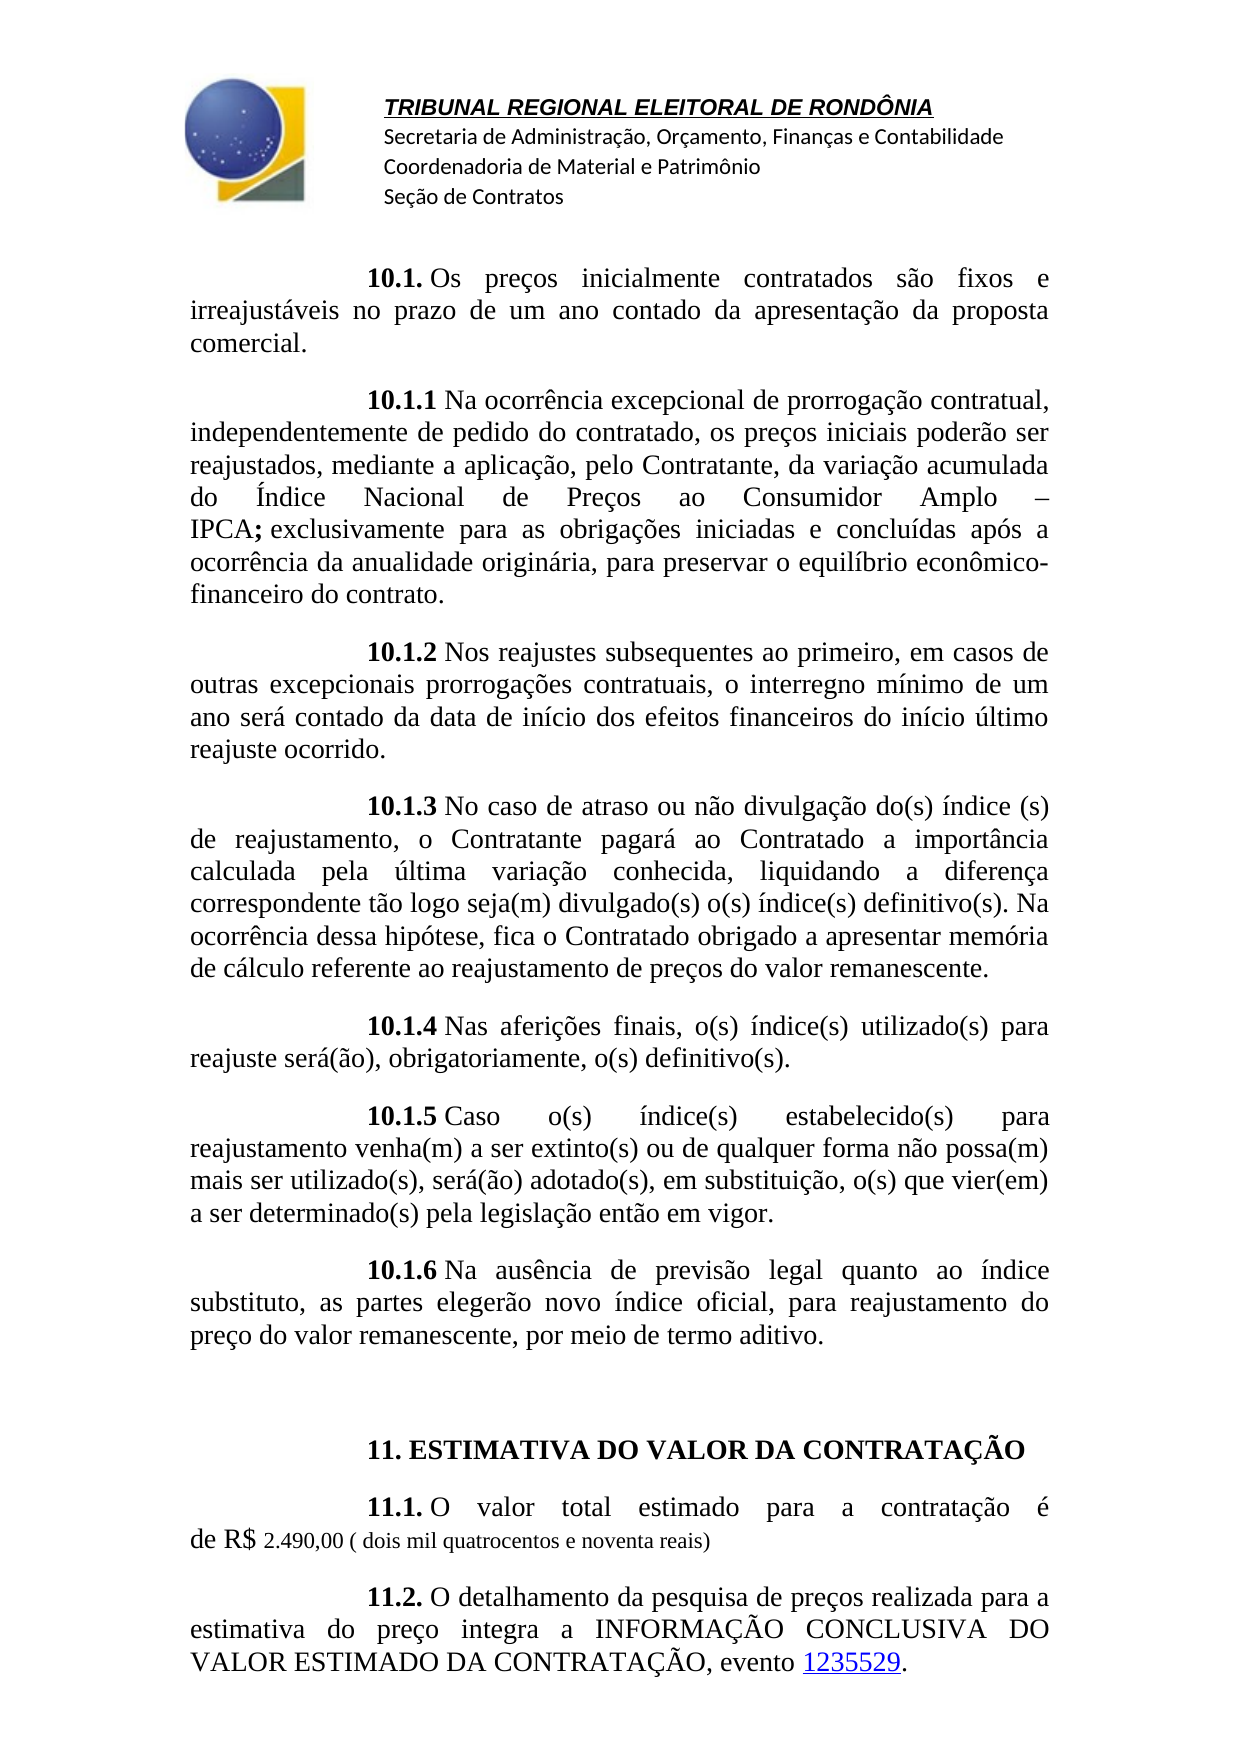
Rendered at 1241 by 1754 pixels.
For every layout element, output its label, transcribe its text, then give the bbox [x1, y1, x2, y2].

text 10.1. Os preços inicialmente contratados são fixos e irreajustáveis no prazo de um ano contado da apresentação da proposta comercial. [190, 261, 1051, 358]
text 10.1.5 Caso o(s) índice(s) estabelecido(s) para reajustamento venha(m) a ser extinto(s) ou de qualquer forma não possa(m) mais ser utilizado(s), será(ão) adotado(s), em substituição, o(s) que vier(em) a ser determinado(s) pela legislação então em vigor. [190, 1098, 1051, 1228]
text 10.1.4 Nas aferições finais, o(s) índice(s) utilizado(s) para reajuste será(ão), obrigatoriamente, o(s) definitivo(s). [190, 1009, 1051, 1073]
text 10.1.3 No caso de atraso ou não divulgação do(s) índice (s) de reajustamento, o Contratante pagará ao Contratado a importância calculada pela última variação conhecida, liquidando a diferença correspondente tão logo seja(m) divulgado(s) o(s) índice(s) definitivo(s). Na ocorrência dessa hipótese, fica o Contratado obrigado a apresentar memória de cálculo referente ao reajustamento de preços do valor remanescente. [190, 789, 1051, 984]
text 10.1.2 Nos reajustes subsequentes ao primeiro, em casos de outras excepcionais prorrogações contratuais, o interregno mínimo de um ano será contado da data de início dos efeitos financeiros do início último reajuste ocorrido. [190, 635, 1051, 764]
text 10.1.6 Na ausência de previsão legal quanto ao índice substituto, as partes elegerão novo índice oficial, para reajustamento do preço do valor remanescente, por meio de termo aditivo. [190, 1253, 1051, 1350]
text 11. ESTIMATIVA DO VALOR DA CONTRATAÇÃO [190, 1433, 1051, 1465]
text 11.1. O valor total estimado para a contratação é de R$ 2.490,00 ( dois mil quatrocentos e noventa reais) [190, 1490, 1051, 1555]
text 10.1.1 Na ocorrência excepcional de prorrogação contratual, independentemente de pedido do contratado, os preços iniciais poderão ser reajustados, mediante a aplicação, pelo Contratante, da variação acumulada do Índice Nacional de Preços ao Consumidor Amplo – IPCA; exclusivamente para as obrigações iniciadas e concluídas após a ocorrência da anualidade originária, para preservar o equilíbrio econômico-financeiro do contrato. [190, 383, 1051, 610]
text 11.2. O detalhamento da pesquisa de preços realizada para a estimativa do preço integra a INFORMAÇÃO CONCLUSIVA DO VALOR ESTIMADO DA CONTRATAÇÃO, evento 1235529. [190, 1580, 1051, 1677]
